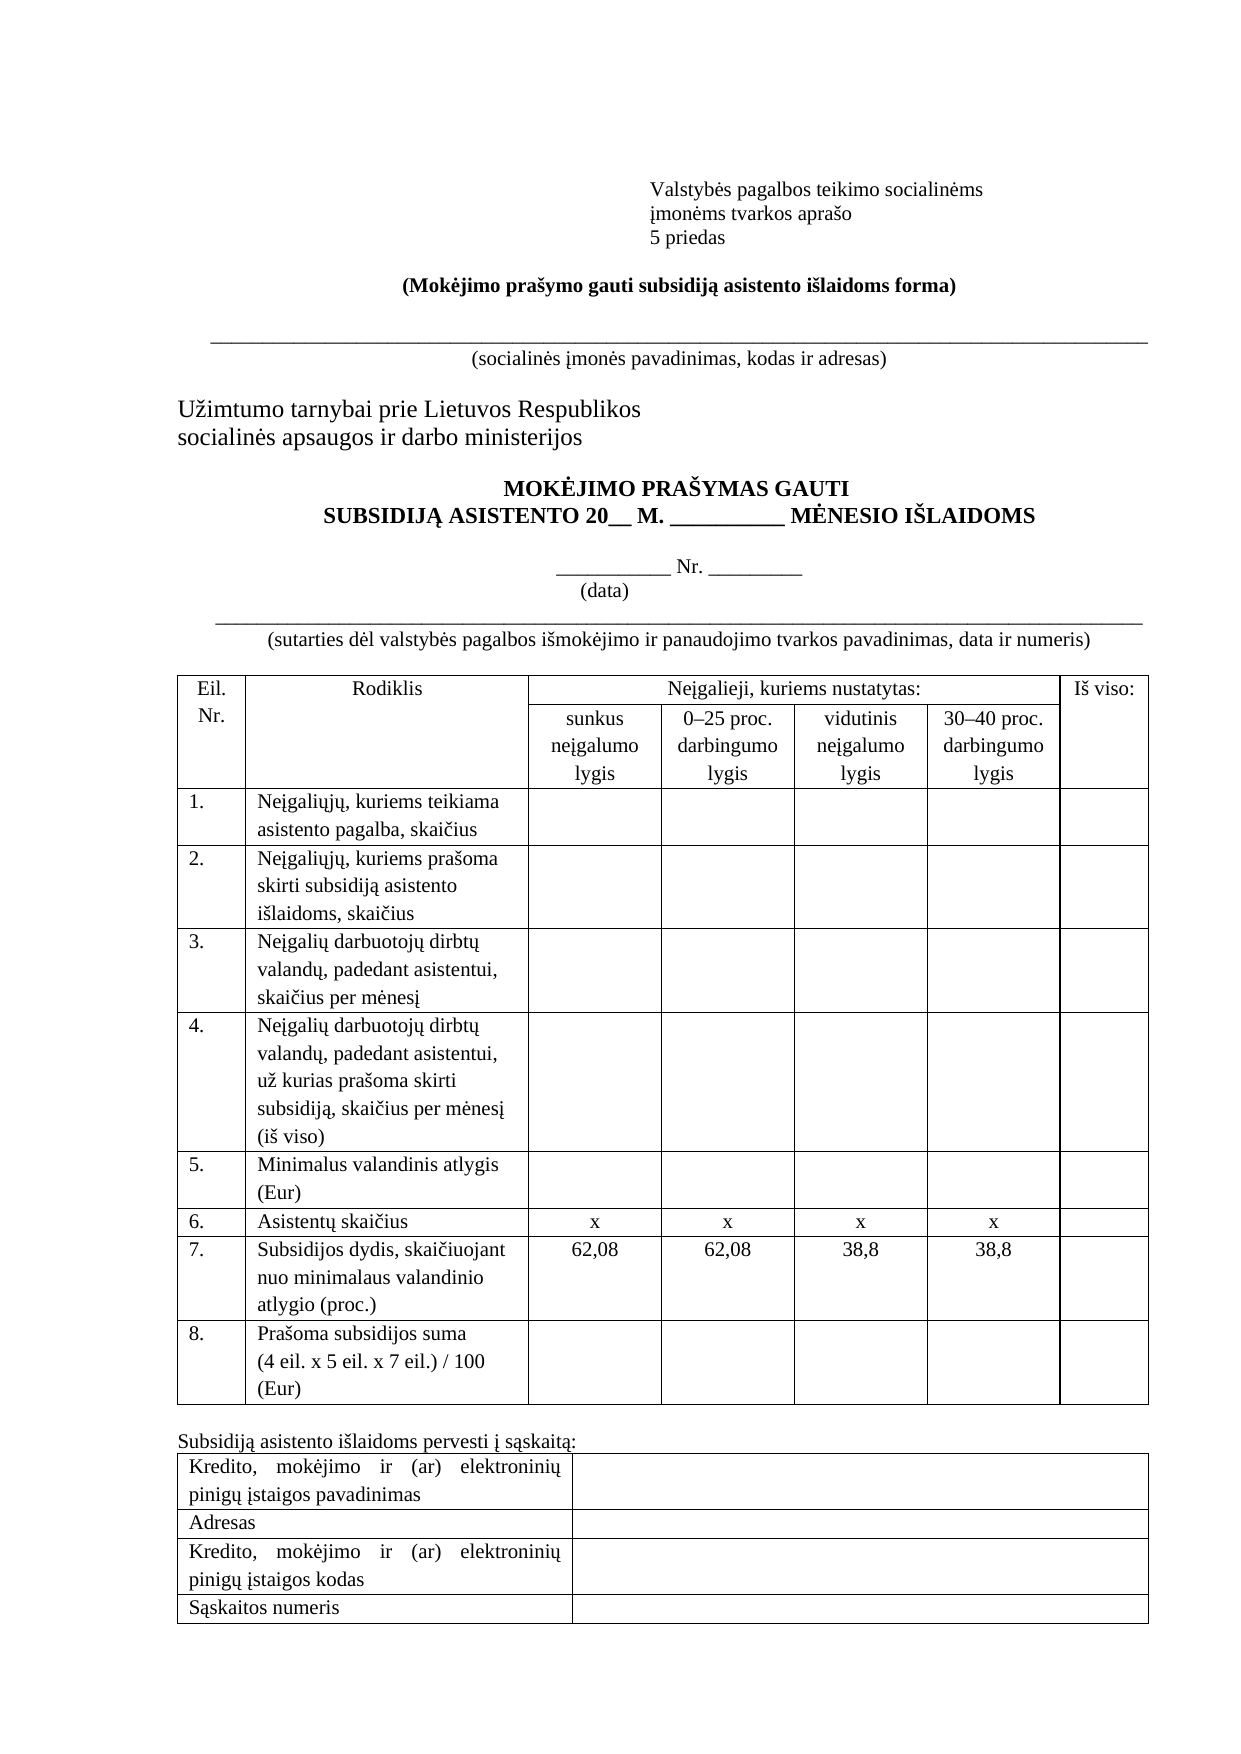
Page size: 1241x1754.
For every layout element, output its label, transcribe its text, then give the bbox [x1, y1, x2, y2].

text 5 priedas [649, 225, 1181, 249]
table_cell [529, 1013, 661, 1151]
table_cell [1061, 846, 1148, 928]
table_cell 1. [178, 789, 245, 844]
table_cell Kredito, mokėjimo ir (ar) elektroninių pinigų įstaigos kodas [178, 1539, 572, 1594]
table_cell sunkus neįgalumo lygis [529, 705, 661, 788]
table_header Rodiklis [246, 676, 528, 788]
table_cell [662, 789, 794, 844]
table_cell [795, 1321, 927, 1404]
table_cell [1061, 1013, 1148, 1151]
table_cell [928, 929, 1059, 1012]
table_cell [529, 929, 661, 1012]
table_cell [928, 1013, 1059, 1151]
table_cell Minimalus valandinis atlygis (Eur) [246, 1152, 528, 1207]
table_cell 38,8 [795, 1237, 927, 1320]
table_header [573, 1454, 1148, 1509]
table_cell x [529, 1209, 661, 1236]
table_header Iš viso: [1061, 676, 1148, 788]
table_cell [795, 789, 927, 844]
table_cell Subsidijos dydis, skaičiuojant nuo minimalaus valandinio atlygio (proc.) [246, 1237, 528, 1320]
table_cell Adresas [178, 1510, 572, 1538]
table_cell [795, 1013, 927, 1151]
table_cell [928, 1152, 1059, 1207]
table_cell [1061, 1321, 1148, 1404]
table_cell Sąskaitos numeris [178, 1595, 572, 1623]
table_cell 5. [178, 1152, 245, 1207]
table_cell vidutinis neįgalumo lygis [795, 705, 927, 788]
table_cell Neįgaliųjų, kuriems teikiama asistento pagalba, skaičius [246, 789, 528, 844]
text ___________ Nr. _________ [177, 554, 1181, 578]
table_header Eil. Nr. [178, 676, 245, 788]
table_cell [928, 789, 1059, 844]
table_cell [529, 1321, 661, 1404]
table_cell Asistentų skaičius [246, 1209, 528, 1236]
table_cell [928, 846, 1059, 928]
text (data) [177, 578, 1181, 602]
table_cell [662, 929, 794, 1012]
table_cell [529, 789, 661, 844]
text (Mokėjimo prašymo gauti subsidiją asistento išlaidoms forma) [177, 273, 1181, 297]
table_cell 62,08 [662, 1237, 794, 1320]
table_cell [662, 1013, 794, 1151]
table_cell [928, 1321, 1059, 1404]
table_cell [662, 1321, 794, 1404]
text (socialinės įmonės pavadinimas, kodas ir adresas) [177, 346, 1181, 370]
table_cell [573, 1595, 1148, 1623]
table_cell 3. [178, 929, 245, 1012]
table_cell [795, 1152, 927, 1207]
table_cell x [662, 1209, 794, 1236]
table_cell [662, 846, 794, 928]
table_cell [1061, 1152, 1148, 1207]
table_cell Neįgaliųjų, kuriems prašoma skirti subsidiją asistento išlaidoms, skaičius [246, 846, 528, 928]
text mokėjimo prašymas gauti [177, 475, 1181, 502]
table_cell [529, 1152, 661, 1207]
text (sutarties dėl valstybės pagalbos išmokėjimo ir panaudojimo tvarkos pavadinimas, data ir numeris) [177, 627, 1181, 651]
table_cell Neįgalių darbuotojų dirbtų valandų, padedant asistentui, skaičius per mėnesį [246, 929, 528, 1012]
table_cell 30–40 proc. darbingumo lygis [928, 705, 1059, 788]
text subsidijĄ asistento 20__ M. __________ MĖNESIO išlaidoms [177, 502, 1181, 528]
table_cell 7. [178, 1237, 245, 1320]
table_cell Neįgalių darbuotojų dirbtų valandų, padedant asistentui, už kurias prašoma skirti subsidiją, skaičius per mėnesį (iš viso) [246, 1013, 528, 1151]
text __________________________________________________________________________________________ [177, 322, 1181, 346]
table_cell 0–25 proc. darbingumo lygis [662, 705, 794, 788]
table_cell [1061, 929, 1148, 1012]
table_cell [795, 929, 927, 1012]
table_header Kredito, mokėjimo ir (ar) elektroninių pinigų įstaigos pavadinimas [178, 1454, 572, 1509]
table_header Neįgalieji, kuriems nustatytas: [529, 676, 1059, 704]
table_cell [529, 846, 661, 928]
text Užimtumo tarnybai prie Lietuvos Respublikos [177, 394, 1181, 422]
table_cell Prašoma subsidijos suma (4 eil. x 5 eil. x 7 eil.) / 100 (Eur) [246, 1321, 528, 1404]
table_cell 2. [178, 846, 245, 928]
table_cell 38,8 [928, 1237, 1059, 1320]
table_cell [573, 1539, 1148, 1594]
table_cell 4. [178, 1013, 245, 1151]
table_cell 6. [178, 1209, 245, 1236]
table_cell [573, 1510, 1148, 1538]
text įmonėms tvarkos aprašo [649, 201, 1181, 225]
table_cell [1061, 1237, 1148, 1320]
text Valstybės pagalbos teikimo socialinėms [649, 177, 1181, 201]
table_cell [662, 1152, 794, 1207]
table_cell [1061, 789, 1148, 844]
text Subsidiją asistento išlaidoms pervesti į sąskaitą: [177, 1429, 1181, 1453]
table_cell x [928, 1209, 1059, 1236]
table_cell [1061, 1209, 1148, 1236]
table_cell x [795, 1209, 927, 1236]
table_cell 8. [178, 1321, 245, 1404]
text socialinės apsaugos ir darbo ministerijos [177, 422, 1181, 451]
table_cell 62,08 [529, 1237, 661, 1320]
table_cell [795, 846, 927, 928]
